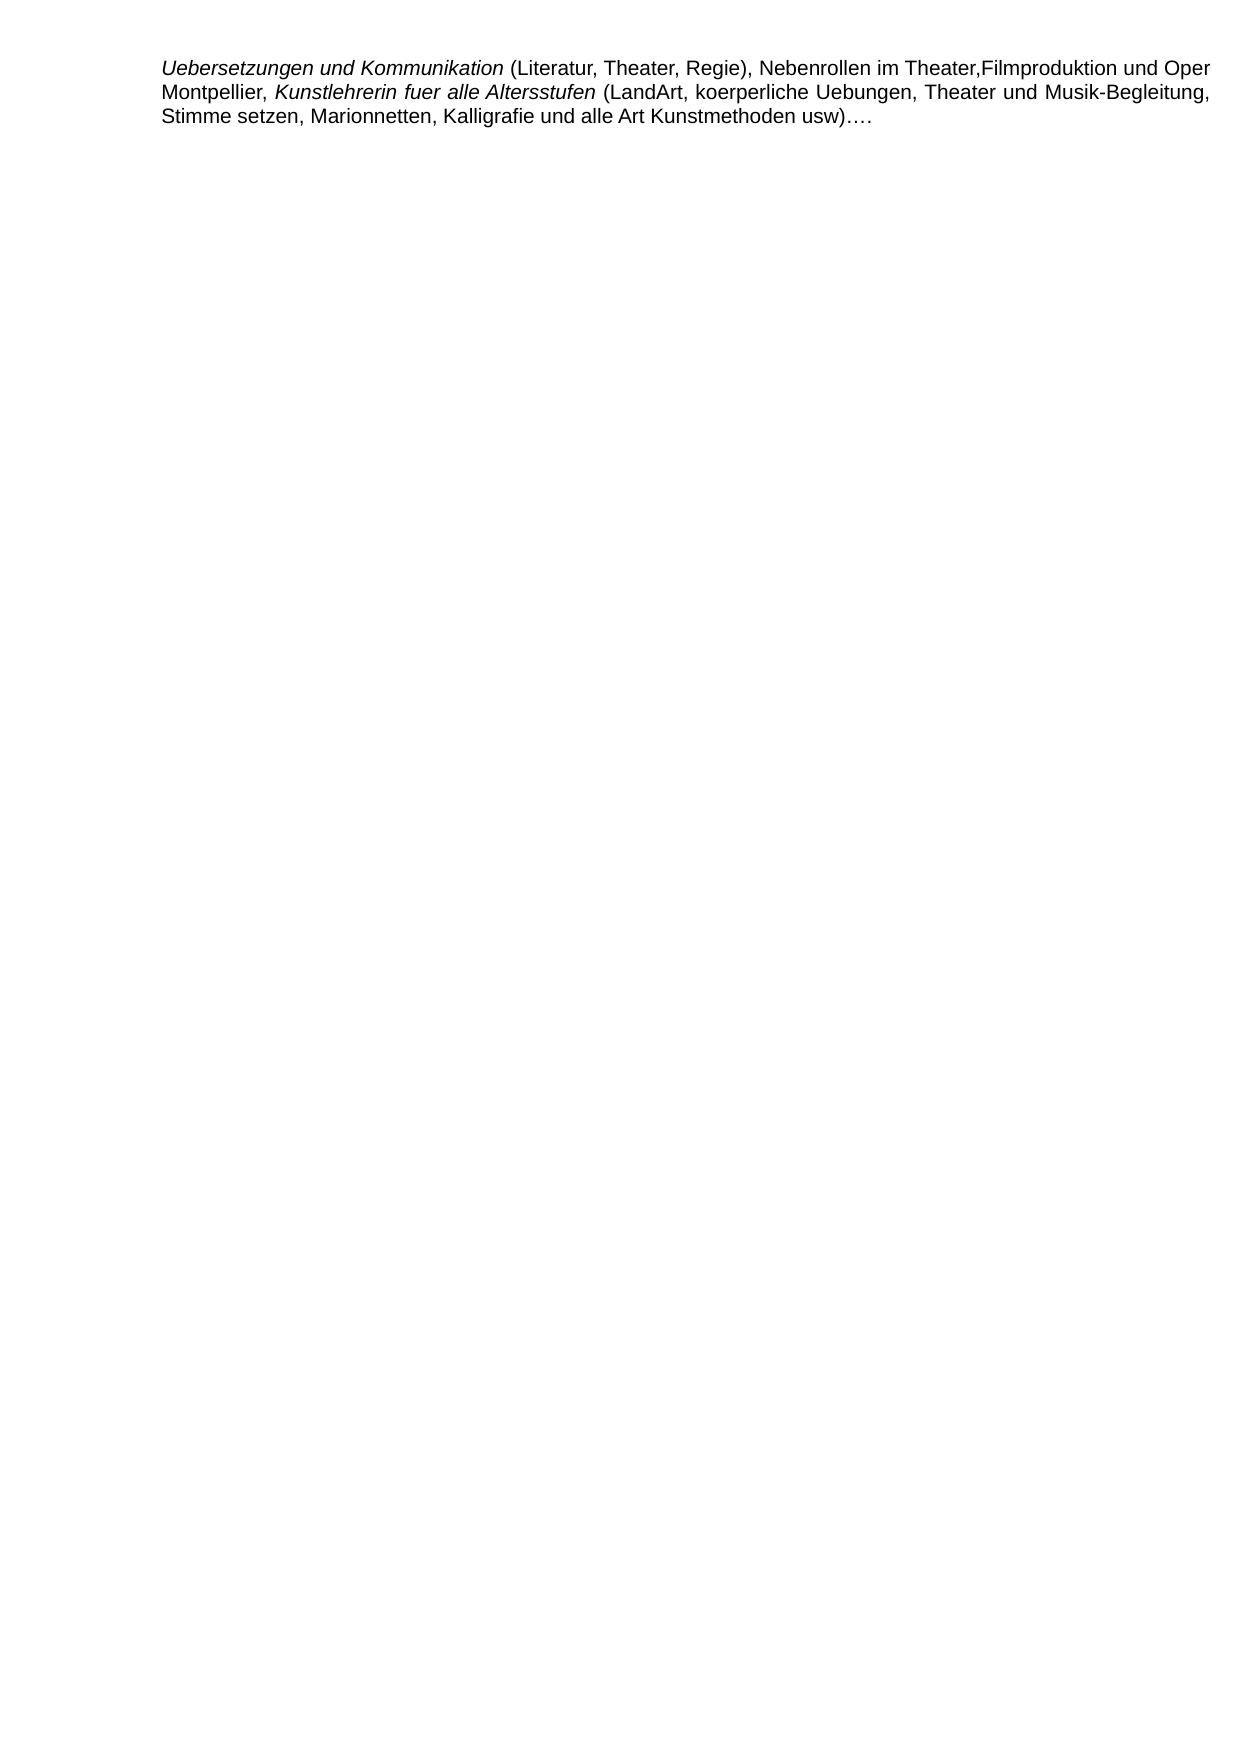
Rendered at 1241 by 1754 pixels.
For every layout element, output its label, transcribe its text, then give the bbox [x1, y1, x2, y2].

text Uebersetzungen und Kommunikation (Literatur, Theater, Regie), Nebenrollen im Theater,Filmproduktion und Oper Montpellier, Kunstlehrerin fuer alle Altersstufen (LandArt, koerperliche Uebungen, Theater und Musik-Begleitung, Stimme setzen, Marionnetten, Kalligrafie und alle Art Kunstmethoden usw)…. [161, 56, 1211, 128]
